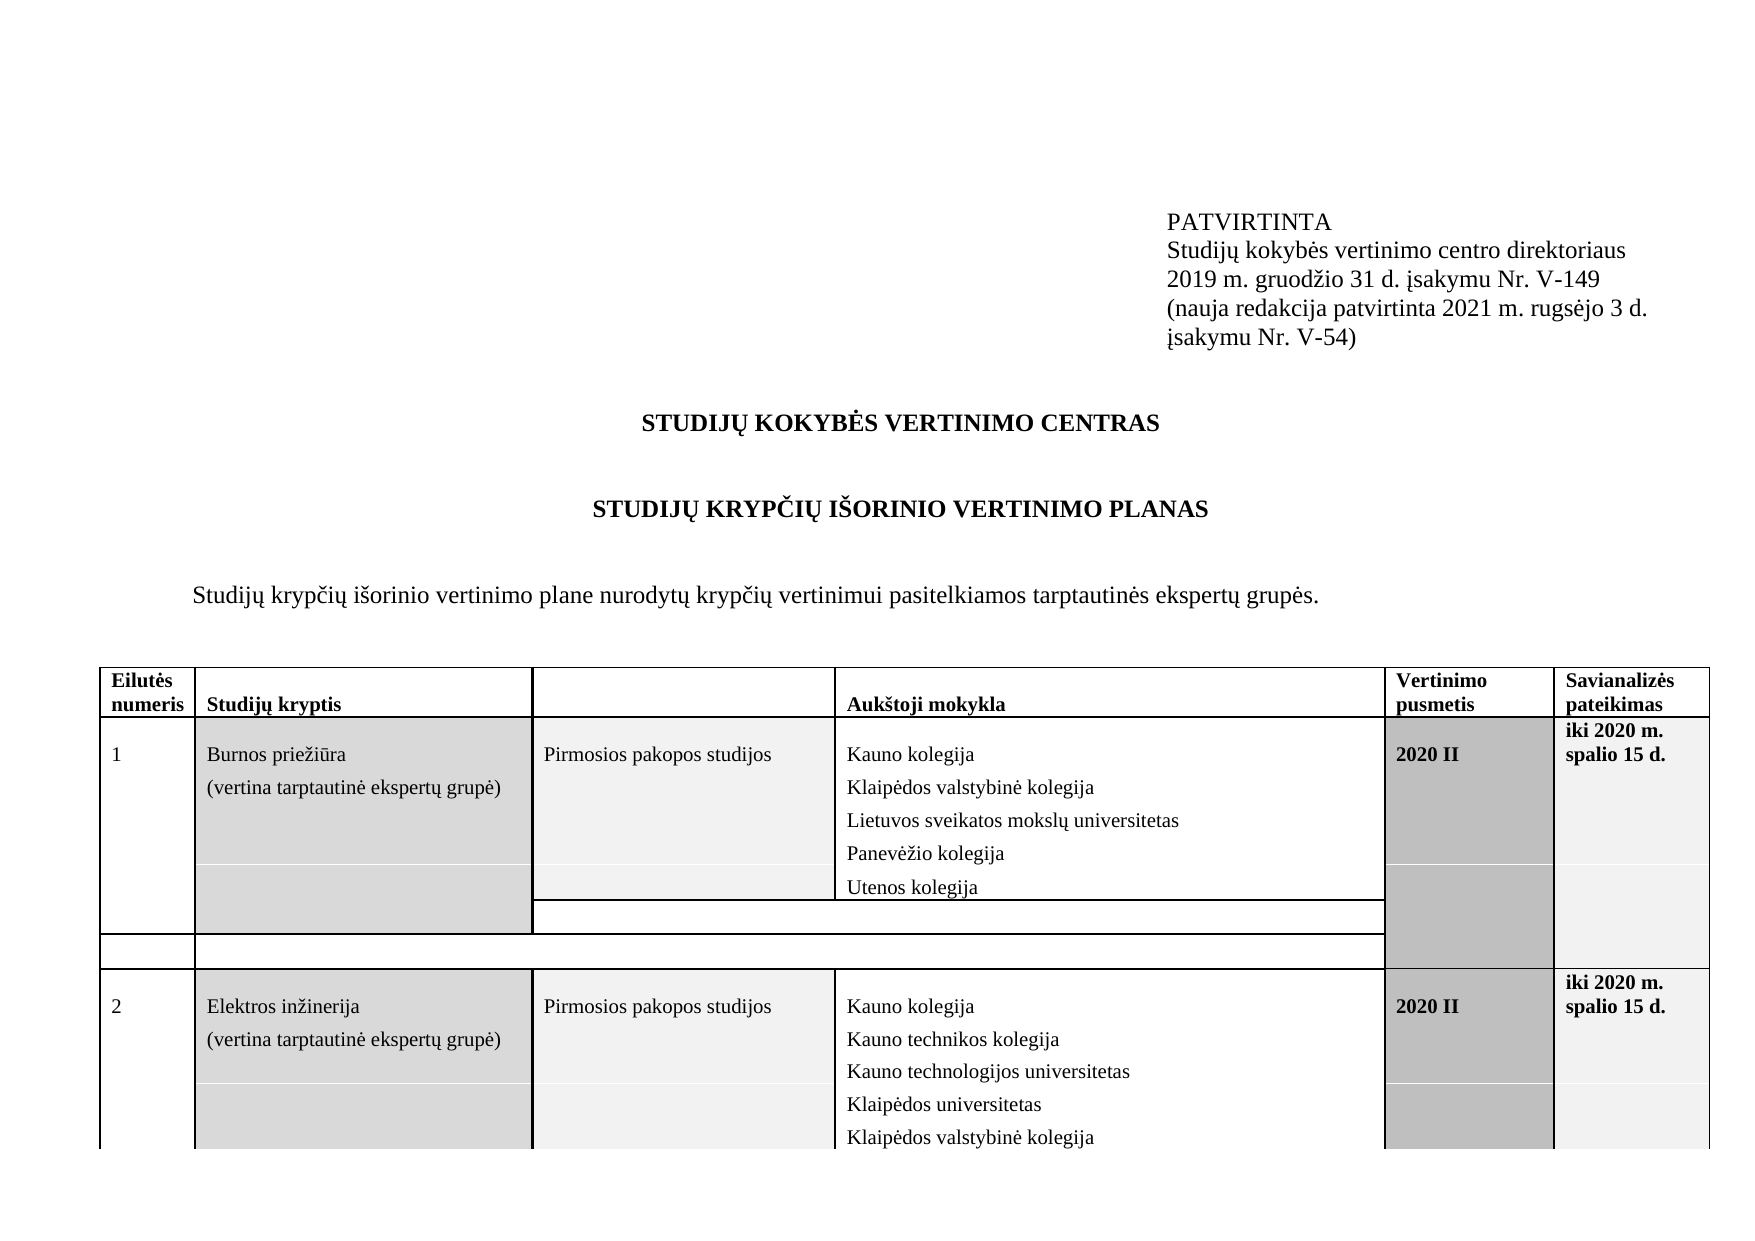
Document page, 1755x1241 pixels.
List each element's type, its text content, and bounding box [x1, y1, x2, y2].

text Studijų krypčių išorinio vertinimo plane nurodytų krypčių vertinimui pasitelkiamos tarptautinės ekspertų grupės. [103, 580, 1698, 609]
table_cell Burnos priežiūra Suma [196, 935, 532, 968]
table_cell iki 2020 m. spalio 15 d. [1555, 969, 1709, 1018]
table_cell [835, 935, 1384, 968]
table_cell Panevėžio kolegija [836, 832, 1384, 864]
table_cell [1555, 1116, 1709, 1149]
table_cell [1386, 865, 1553, 899]
table_cell Klaipėdos valstybinė kolegija [836, 766, 1384, 799]
table_cell 2 [101, 970, 194, 1018]
table_cell Lietuvos sveikatos mokslų universitetas [836, 799, 1384, 832]
table_cell [1555, 799, 1709, 832]
table_header Vertinimo pusmetis [1386, 668, 1553, 716]
table_cell [1555, 899, 1709, 933]
table_cell [1386, 766, 1553, 799]
table_header Savianalizės pateikimas [1555, 668, 1709, 716]
table_cell Pirmosios pakopos studijos Suma [534, 901, 1384, 933]
table_cell Elektros inžinerija [196, 970, 531, 1018]
table_cell [101, 1018, 194, 1051]
table_cell [196, 832, 531, 864]
table_cell [1555, 865, 1709, 899]
table_cell iki 2020 m. spalio 15 d. [1555, 718, 1709, 766]
table_cell Utenos kolegija [836, 865, 1384, 899]
table_cell [534, 865, 834, 899]
table_cell [534, 1051, 834, 1083]
table_cell Pirmosios pakopos studijos [534, 970, 834, 1018]
table_cell [101, 1116, 194, 1149]
text įsakymu Nr. V-54) [103, 322, 1698, 350]
text STUDIJŲ KOKYBĖS VERTINIMO CENTRAS [103, 408, 1698, 437]
table_cell [196, 799, 531, 832]
table_cell 1 [101, 718, 194, 766]
table_cell [1555, 1018, 1709, 1051]
table_cell [101, 1084, 194, 1116]
table_cell [101, 799, 194, 832]
table_cell [1386, 1051, 1553, 1083]
text STUDIJŲ KRYPČIŲ IŠORINIO VERTINIMO PLANAS [103, 494, 1698, 523]
table_cell Kauno kolegija [836, 718, 1384, 766]
table_header Eilutės numeris [101, 668, 194, 716]
table_cell [1386, 1018, 1553, 1051]
table_cell (vertina tarptautinė ekspertų grupė) [196, 1018, 531, 1051]
table_cell [101, 865, 194, 899]
text Studijų kokybės vertinimo centro direktoriaus [103, 235, 1698, 264]
table_cell Kauno technologijos universitetas [836, 1051, 1384, 1083]
table_cell [196, 1116, 531, 1149]
text PATVIRTINTA [103, 207, 1698, 235]
table_cell [1555, 933, 1709, 968]
table_cell [534, 1018, 834, 1051]
table_header Aukštoji mokykla [836, 668, 1384, 716]
table_cell Kauno technikos kolegija [836, 1018, 1384, 1051]
table_cell [1386, 899, 1553, 933]
table_cell (vertina tarptautinė ekspertų grupė) [196, 766, 531, 799]
table_cell Kauno kolegija [836, 970, 1384, 1018]
table_cell [533, 935, 835, 968]
table_cell [1555, 766, 1709, 799]
table_cell [101, 1051, 194, 1083]
text (nauja redakcija patvirtinta 2021 m. rugsėjo 3 d. [103, 293, 1698, 322]
table_cell [534, 1116, 834, 1149]
table_cell [534, 1084, 834, 1116]
table_cell [101, 935, 194, 968]
table_cell [1386, 933, 1553, 968]
table_cell [1386, 1116, 1553, 1149]
table_header [534, 668, 834, 716]
table_cell [196, 1051, 531, 1083]
table_header Studijų kryptis [196, 668, 531, 716]
table_cell [1386, 799, 1553, 832]
table_cell [196, 865, 531, 899]
table_cell [534, 799, 834, 832]
table_cell [1555, 1084, 1709, 1116]
table_cell Pirmosios pakopos studijos [534, 718, 834, 766]
table_cell Klaipėdos valstybinė kolegija [836, 1116, 1384, 1149]
table_cell [196, 1084, 531, 1116]
table_cell 2020 II [1386, 969, 1553, 1018]
table_cell Klaipėdos universitetas [836, 1084, 1384, 1116]
table_cell [196, 899, 531, 933]
table_cell [101, 832, 194, 864]
table_cell [1386, 1084, 1553, 1116]
table_cell [101, 766, 194, 799]
table_cell [534, 832, 834, 864]
table_cell [101, 899, 194, 933]
table_cell [1386, 832, 1553, 864]
table_cell Burnos priežiūra [196, 718, 531, 766]
table_cell [534, 766, 834, 799]
text 2019 m. gruodžio 31 d. įsakymu Nr. V-149 [103, 264, 1698, 293]
table_cell 2020 II [1386, 718, 1553, 766]
table_cell [1555, 1051, 1709, 1083]
table_cell [1555, 832, 1709, 864]
